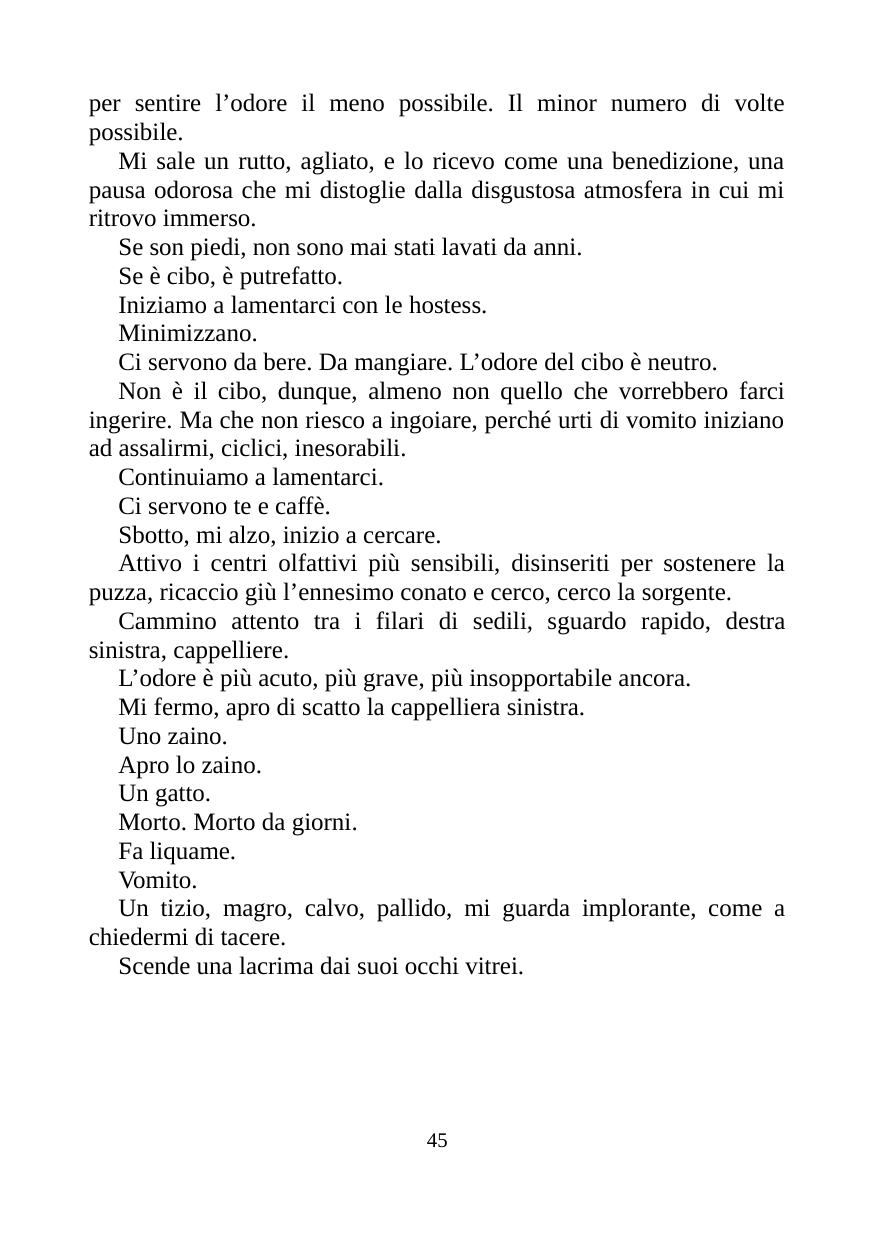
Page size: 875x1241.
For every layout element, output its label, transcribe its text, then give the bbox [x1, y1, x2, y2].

text Mi sale un rutto, agliato, e lo ricevo come una benedizione, una pausa odorosa che mi distoglie dalla disgustosa atmosfera in cui mi ritrovo immerso. [88, 146, 786, 232]
text Vomito. [88, 865, 786, 893]
text Mi fermo, apro di scatto la cappelliera sinistra. [88, 692, 786, 721]
text Continuiamo a lamentarci. [88, 462, 786, 491]
text Cammino attento tra i filari di sedili, sguardo rapido, destra sinistra, cappelliere. [88, 606, 786, 663]
text Scende una lacrima dai suoi occhi vitrei. [88, 951, 786, 980]
text Non è il cibo, dunque, almeno non quello che vorrebbero farci ingerire. Ma che non riesco a ingoiare, perché urti di vomito iniziano ad assalirmi, ciclici, inesorabili. [88, 376, 786, 462]
text per sentire l’odore il meno possibile. Il minor numero di volte possibile. [88, 88, 786, 146]
text Se son piedi, non sono mai stati lavati da anni. [88, 232, 786, 261]
text Un gatto. [88, 778, 786, 807]
text Sbotto, mi alzo, inizio a cercare. [88, 520, 786, 548]
text Ci servono da bere. Da mangiare. L’odore del cibo è neutro. [88, 347, 786, 376]
text Ci servono te e caffè. [88, 491, 786, 520]
text L’odore è più acuto, più grave, più insopportabile ancora. [88, 663, 786, 692]
text Uno zaino. [88, 721, 786, 750]
text Fa liquame. [88, 836, 786, 865]
text Morto. Morto da giorni. [88, 807, 786, 836]
text Apro lo zaino. [88, 750, 786, 778]
text Se è cibo, è putrefatto. [88, 261, 786, 290]
text Minimizzano. [88, 318, 786, 347]
text Attivo i centri olfattivi più sensibili, disinseriti per sostenere la puzza, ricaccio giù l’ennesimo conato e cerco, cerco la sorgente. [88, 548, 786, 606]
text Iniziamo a lamentarci con le hostess. [88, 290, 786, 318]
text Un tizio, magro, calvo, pallido, mi guarda implorante, come a chiedermi di tacere. [88, 893, 786, 951]
